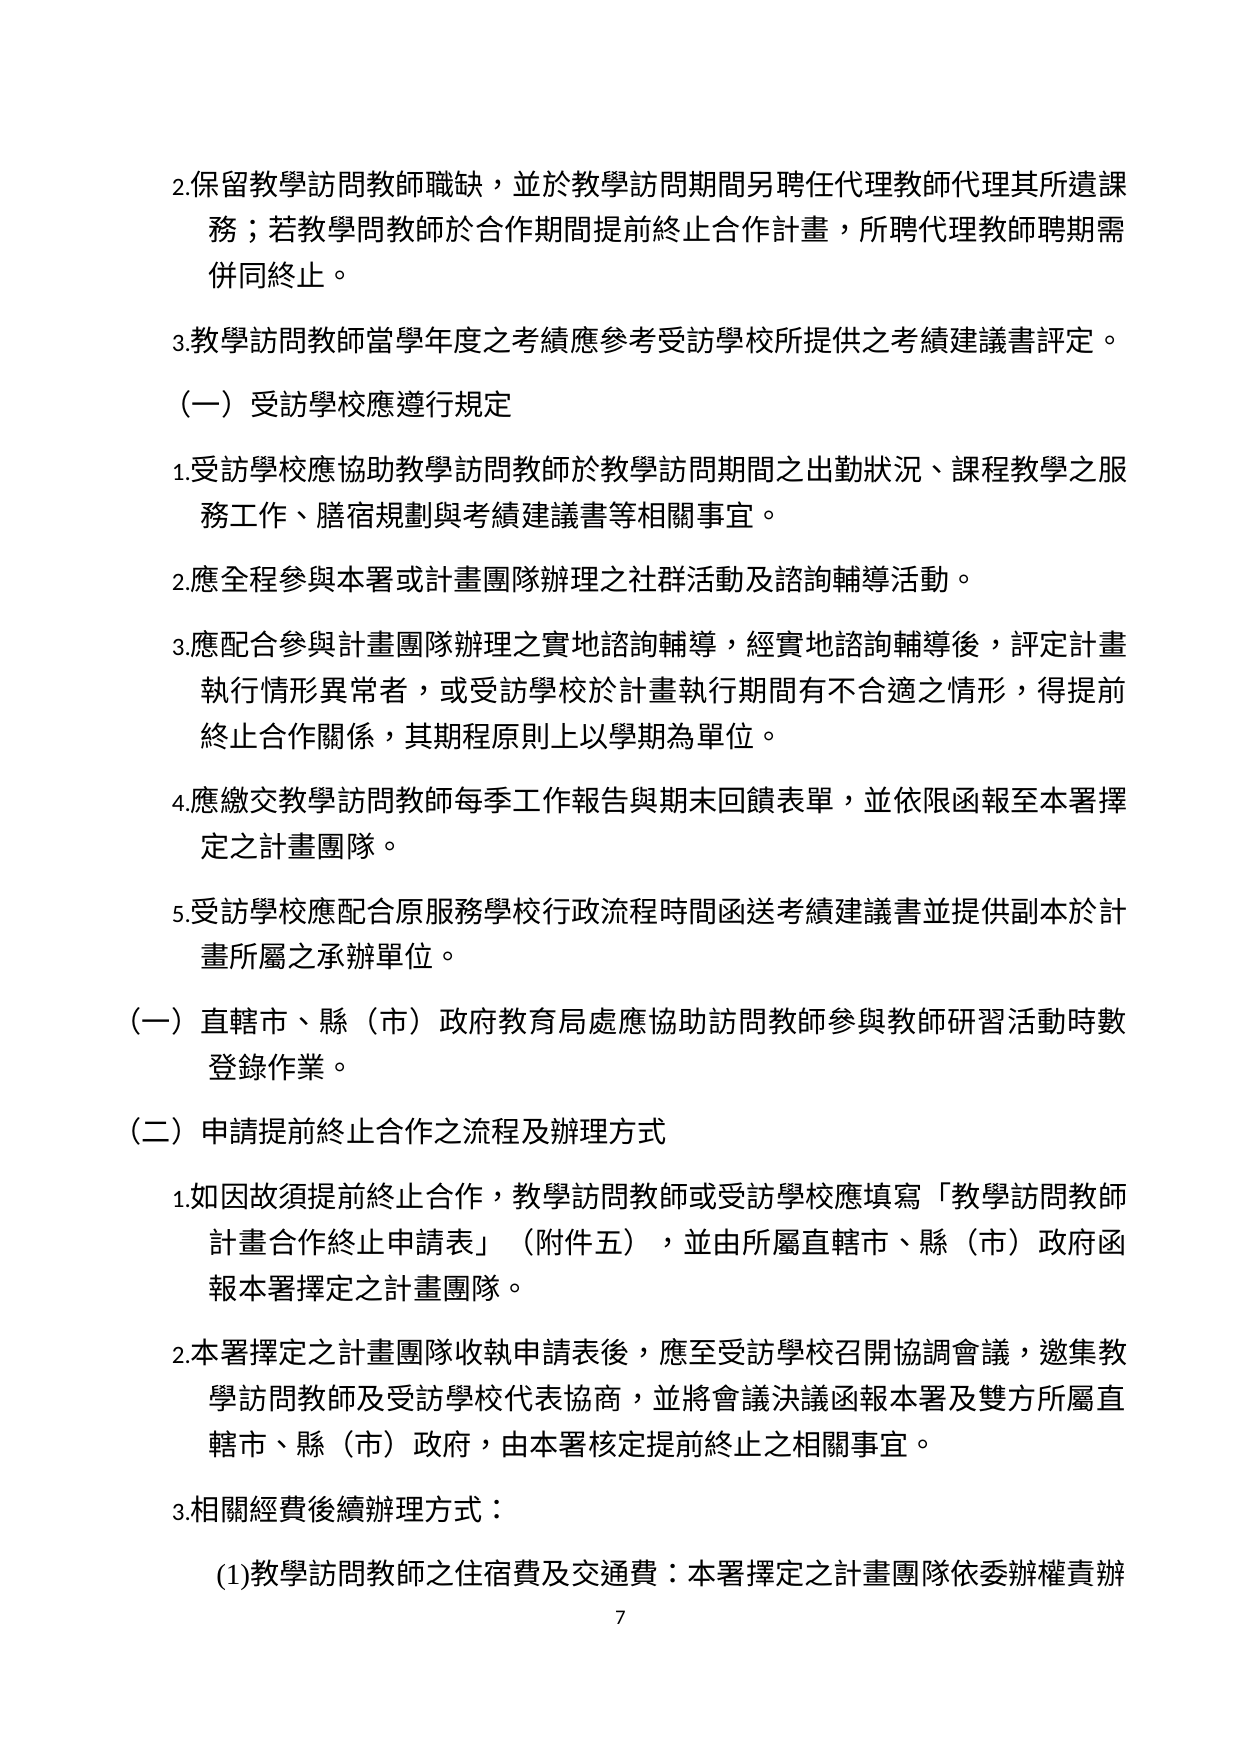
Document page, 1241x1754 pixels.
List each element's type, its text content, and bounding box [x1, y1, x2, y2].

list 受訪學校應協助教學訪問教師於教學訪問期間之出勤狀況、課程教學之服務工作、膳宿規劃與考績建議書等相關事宜。 [172, 444, 1128, 535]
list 應配合參與計畫團隊辦理之實地諮詢輔導，經實地諮詢輔導後，評定計畫執行情形異常者，或受訪學校於計畫執行期間有不合適之情形，得提前終止合作關係，其期程原則上以學期為單位。 [172, 619, 1128, 756]
list 教學訪問教師當學年度之考績應參考受訪學校所提供之考績建議書評定。 [172, 314, 1128, 360]
list 直轄市、縣（市）政府教育局處應協助訪問教師參與教師研習活動時數登錄作業。 [112, 996, 1128, 1087]
list 保留教學訪問教師職缺，並於教學訪問期間另聘任代理教師代理其所遺課務；若教學問教師於合作期間提前終止合作計畫，所聘代理教師聘期需併同終止。 [172, 158, 1128, 296]
list 應全程參與本署或計畫團隊辦理之社群活動及諮詢輔導活動。 [172, 554, 1128, 600]
list 如因故須提前終止合作，教學訪問教師或受訪學校應填寫「教學訪問教師計畫合作終止申請表」（附件五），並由所屬直轄市、縣（市）政府函報本署擇定之計畫團隊。 [172, 1171, 1128, 1308]
list 應繳交教學訪問教師每季工作報告與期末回饋表單，並依限函報至本署擇定之計畫團隊。 [172, 775, 1128, 867]
list 本署擇定之計畫團隊收執申請表後，應至受訪學校召開協調會議，邀集教學訪問教師及受訪學校代表協商，並將會議決議函報本署及雙方所屬直轄市、縣（市）政府，由本署核定提前終止之相關事宜。 [172, 1327, 1128, 1464]
list 受訪學校應遵行規定 [162, 379, 1128, 425]
list 相關經費後續辦理方式： [172, 1483, 1128, 1529]
list 申請提前終止合作之流程及辦理方式 [112, 1106, 1128, 1152]
text (1)教學訪問教師之住宿費及交通費：本署擇定之計畫團隊依委辦權責辦 [216, 1548, 1128, 1594]
list 受訪學校應配合原服務學校行政流程時間函送考績建議書並提供副本於計畫所屬之承辦單位。 [172, 885, 1128, 977]
